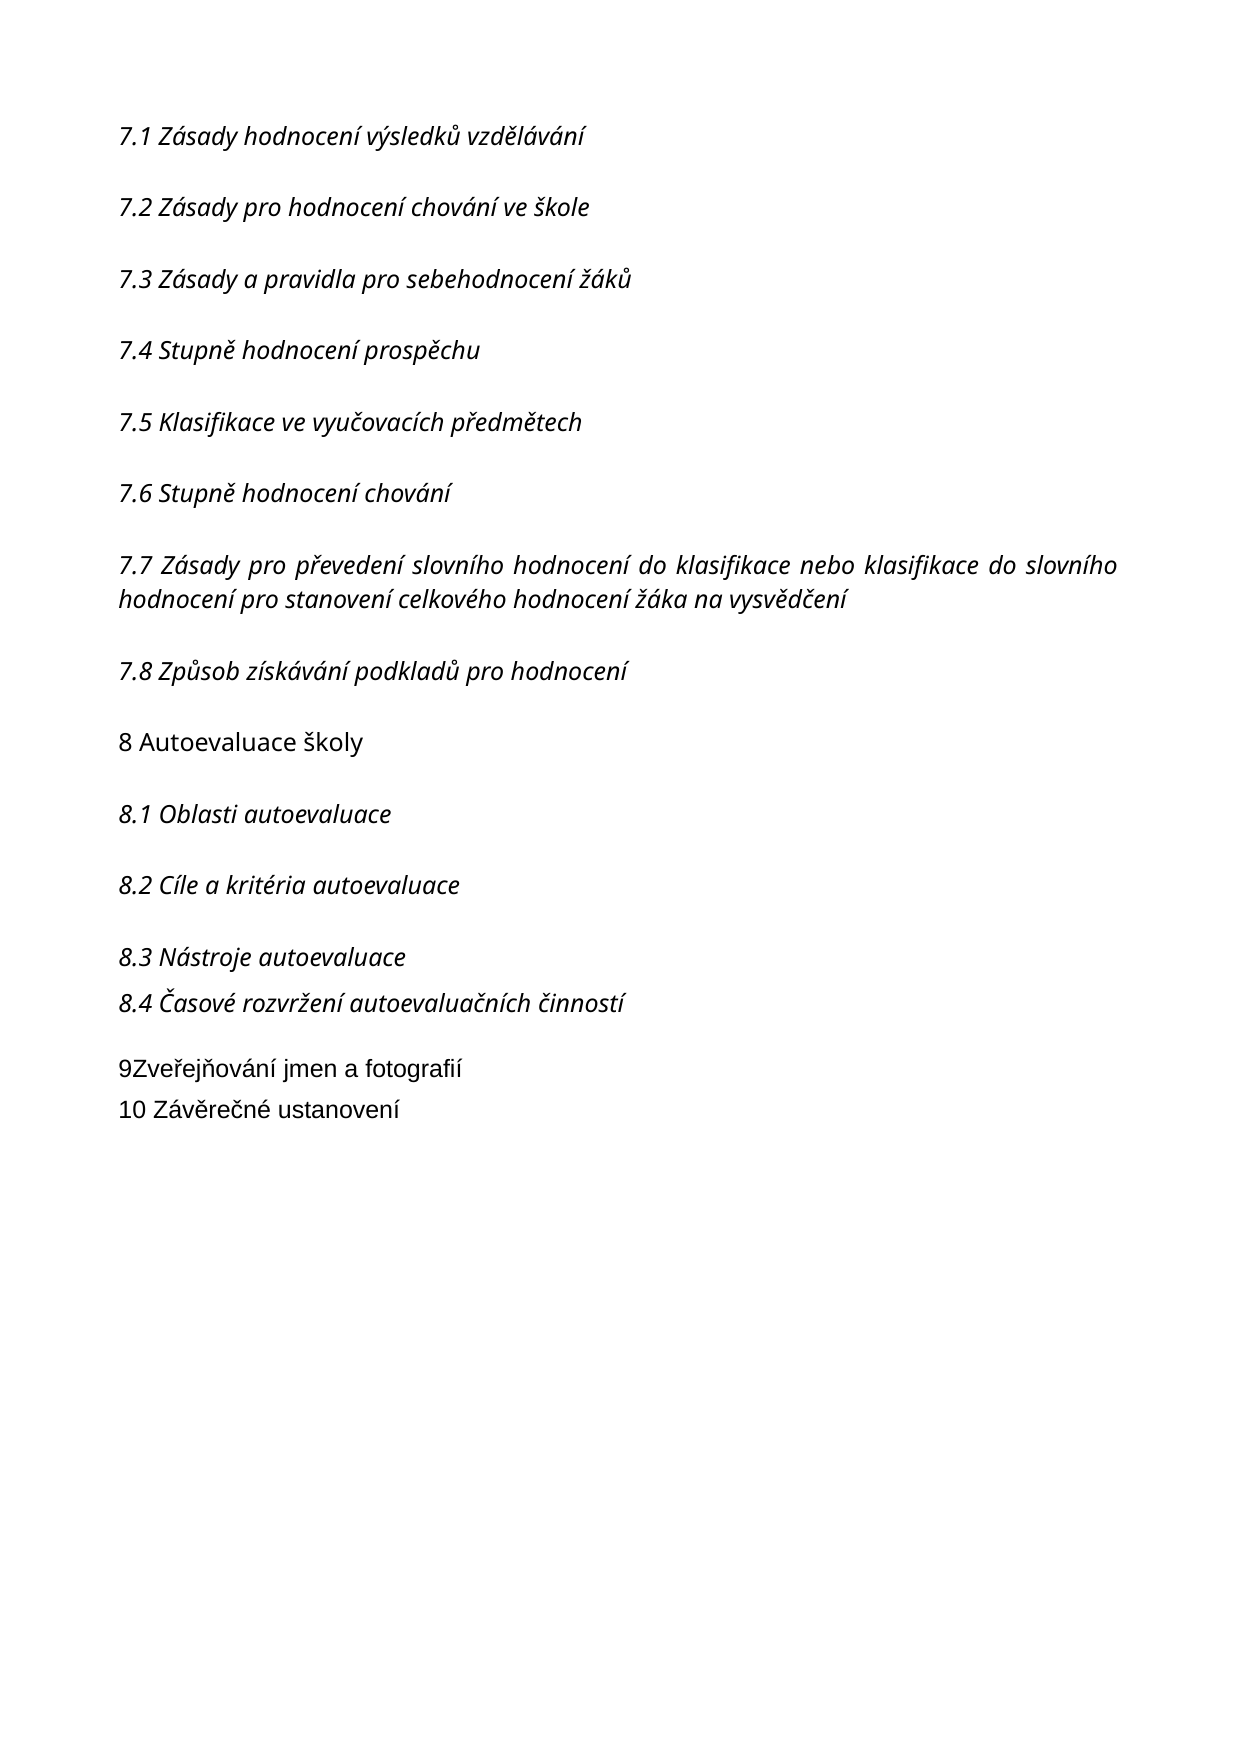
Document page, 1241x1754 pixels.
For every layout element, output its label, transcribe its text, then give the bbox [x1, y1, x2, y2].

subtitle 8 Autoevaluace školy [118, 725, 1122, 759]
subtitle 7.6 Stupně hodnocení chování [118, 476, 1122, 510]
text 10 Závěrečné ustanovení [118, 1095, 1122, 1124]
text 7.1 Zásady hodnocení výsledků vzdělávání [118, 118, 1122, 152]
subtitle 7.7 Zásady pro převedení slovního hodnocení do klasifikace nebo klasifikace do slovního hodnocení pro stanovení celkového hodnocení žáka na vysvědčení [118, 547, 1122, 616]
subtitle 7.4 Stupně hodnocení prospěchu [118, 333, 1122, 367]
subtitle 8.2 Cíle a kritéria autoevaluace [118, 868, 1122, 902]
text 8.4 Časové rozvržení autoevaluačních činností [118, 986, 1122, 1020]
subtitle 7.5 Klasifikace ve vyučovacích předmětech [118, 404, 1122, 438]
subtitle 8.3 Nástroje autoevaluace [118, 939, 1122, 973]
subtitle 7.8 Způsob získávání podkladů pro hodnocení [118, 653, 1122, 687]
subtitle 7.2 Zásady pro hodnocení chování ve škole [118, 190, 1122, 224]
subtitle 8.1 Oblasti autoevaluace [118, 796, 1122, 830]
text 9Zveřejňování jmen a fotografií [118, 1054, 1122, 1083]
subtitle 7.3 Zásady a pravidla pro sebehodnocení žáků [118, 261, 1122, 295]
